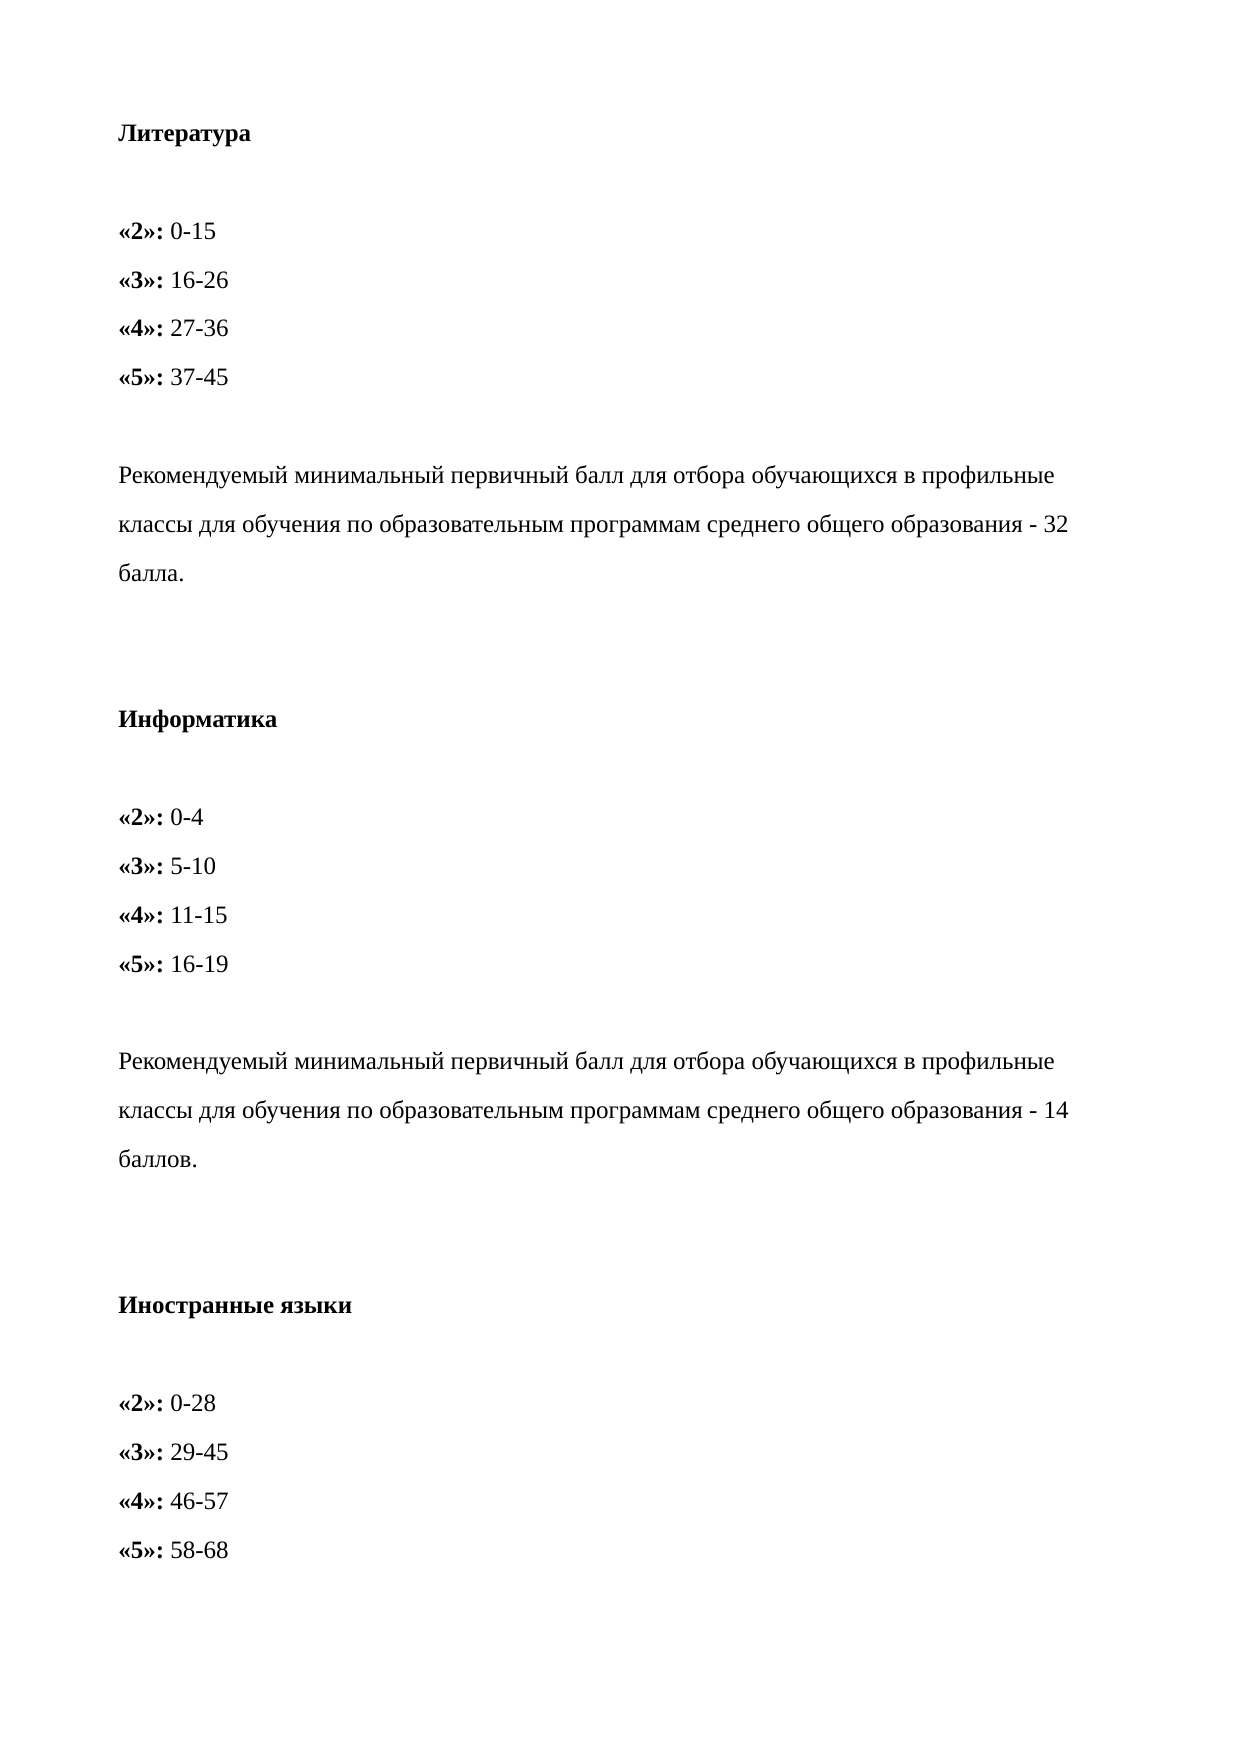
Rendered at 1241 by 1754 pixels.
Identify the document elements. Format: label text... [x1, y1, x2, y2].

text Литература «2»: 0-15 «3»: 16-26 «4»: 27-36 «5»: 37-45 Рекомендуемый минимальный первичный балл для отбора обучающихся в профильные классы для обучения по образовательным программам среднего общего образования - 32 балла. Информатика «2»: 0-4 «3»: 5-10 «4»: 11-15 «5»: 16-19 Рекомендуемый минимальный первичный балл для отбора обучающихся в профильные классы для обучения по образовательным программам среднего общего образования - 14 баллов. Иностранные языки «2»: 0-28 «3»: 29-45 «4»: 46-57 «5»: 58-68 [118, 118, 1122, 1612]
